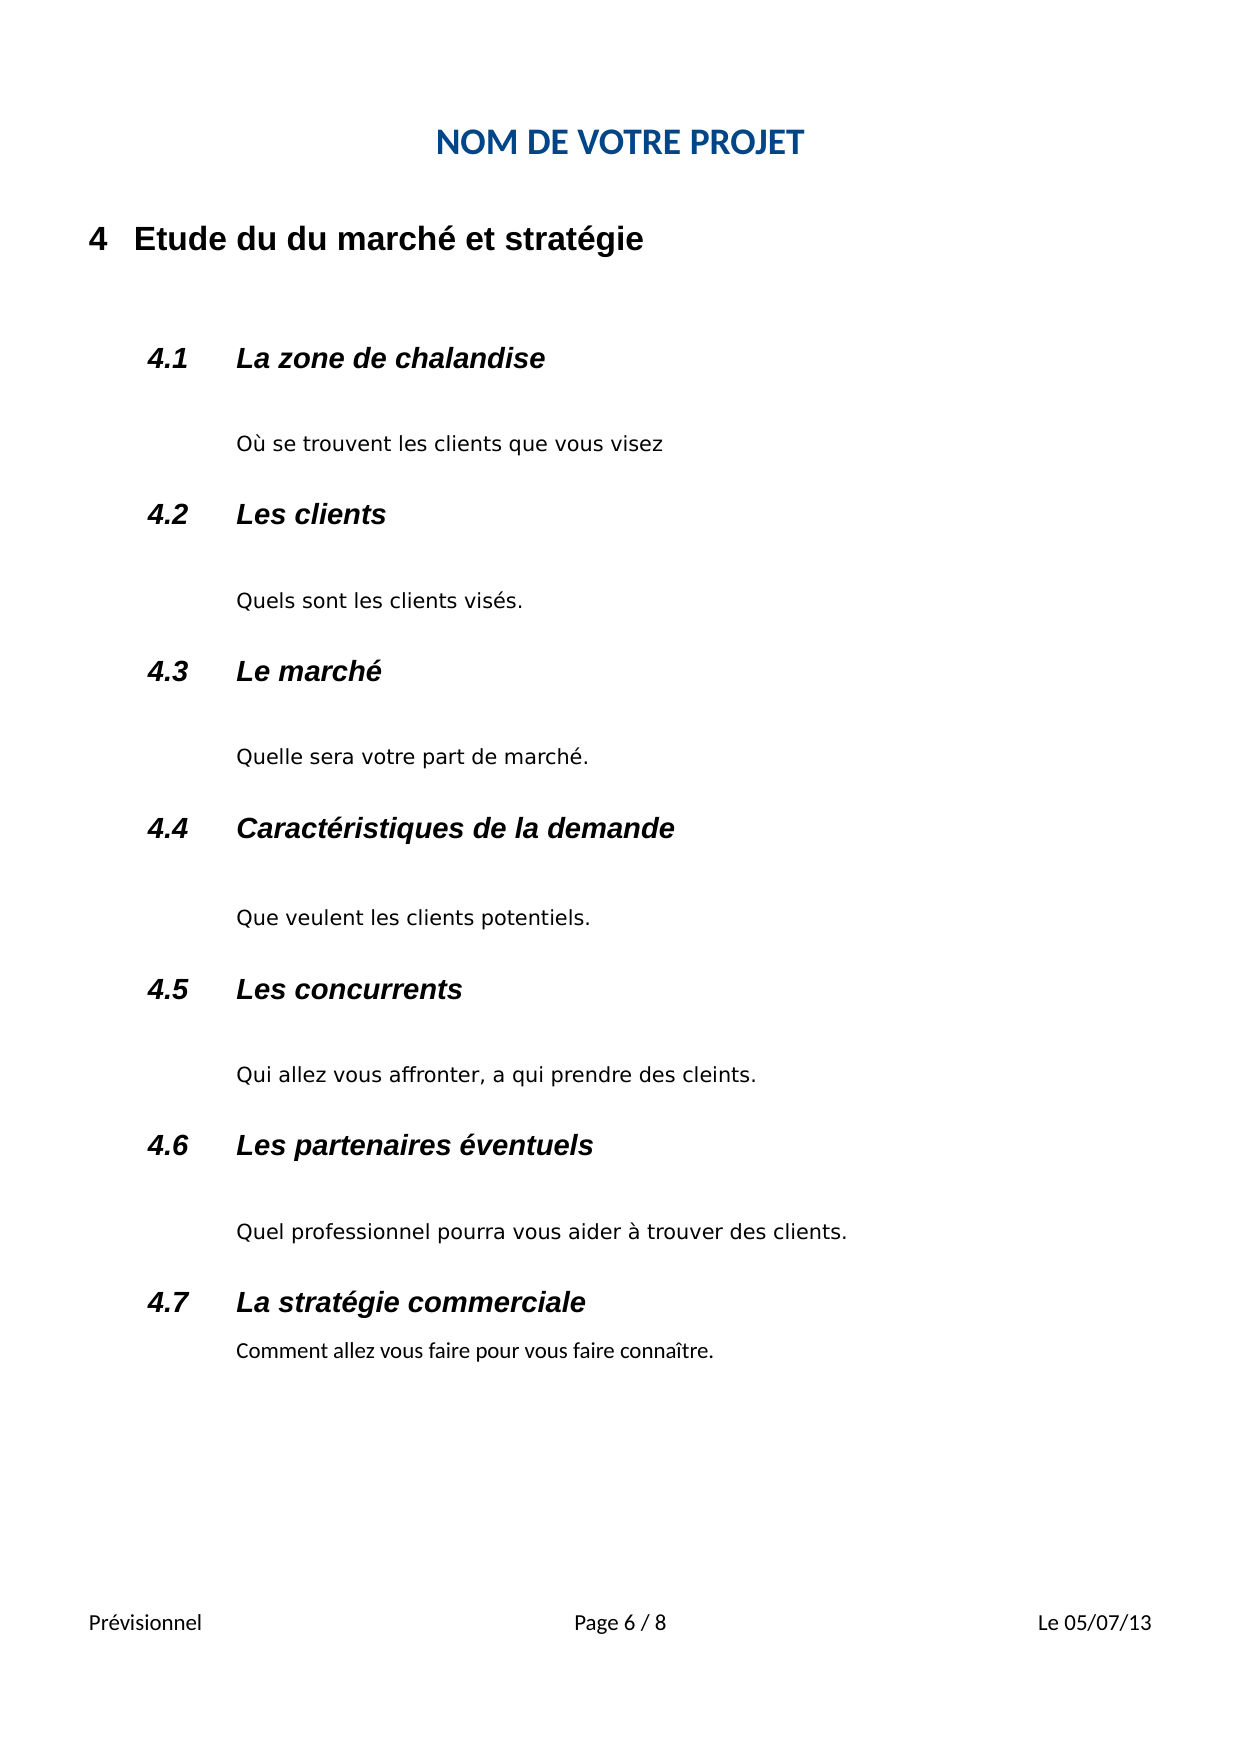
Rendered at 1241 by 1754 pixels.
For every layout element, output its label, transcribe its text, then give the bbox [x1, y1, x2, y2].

subtitle Le marché [148, 654, 1152, 687]
subtitle La stratégie commerciale [148, 1285, 1152, 1318]
text Où se trouvent les clients que vous visez [236, 432, 1152, 456]
subtitle Les partenaires éventuels [148, 1128, 1152, 1162]
subtitle Les concurrents [148, 972, 1152, 1005]
text Quelle sera votre part de marché. [236, 745, 1152, 769]
subtitle Caractéristiques de la demande [148, 811, 1152, 844]
subtitle Etude du du marché et stratégie [89, 218, 1152, 257]
subtitle La zone de chalandise [148, 341, 1152, 374]
subtitle Les clients [148, 497, 1152, 531]
text Que veulent les clients potentiels. [236, 906, 1152, 931]
subtitle Comment allez vous faire pour vous faire connaître. [236, 1336, 1152, 1364]
text Qui allez vous affronter, a qui prendre des cleints. [236, 1063, 1152, 1087]
text Quel professionnel pourra vous aider à trouver des clients. [236, 1220, 1152, 1244]
text Quels sont les clients visés. [236, 589, 1152, 613]
